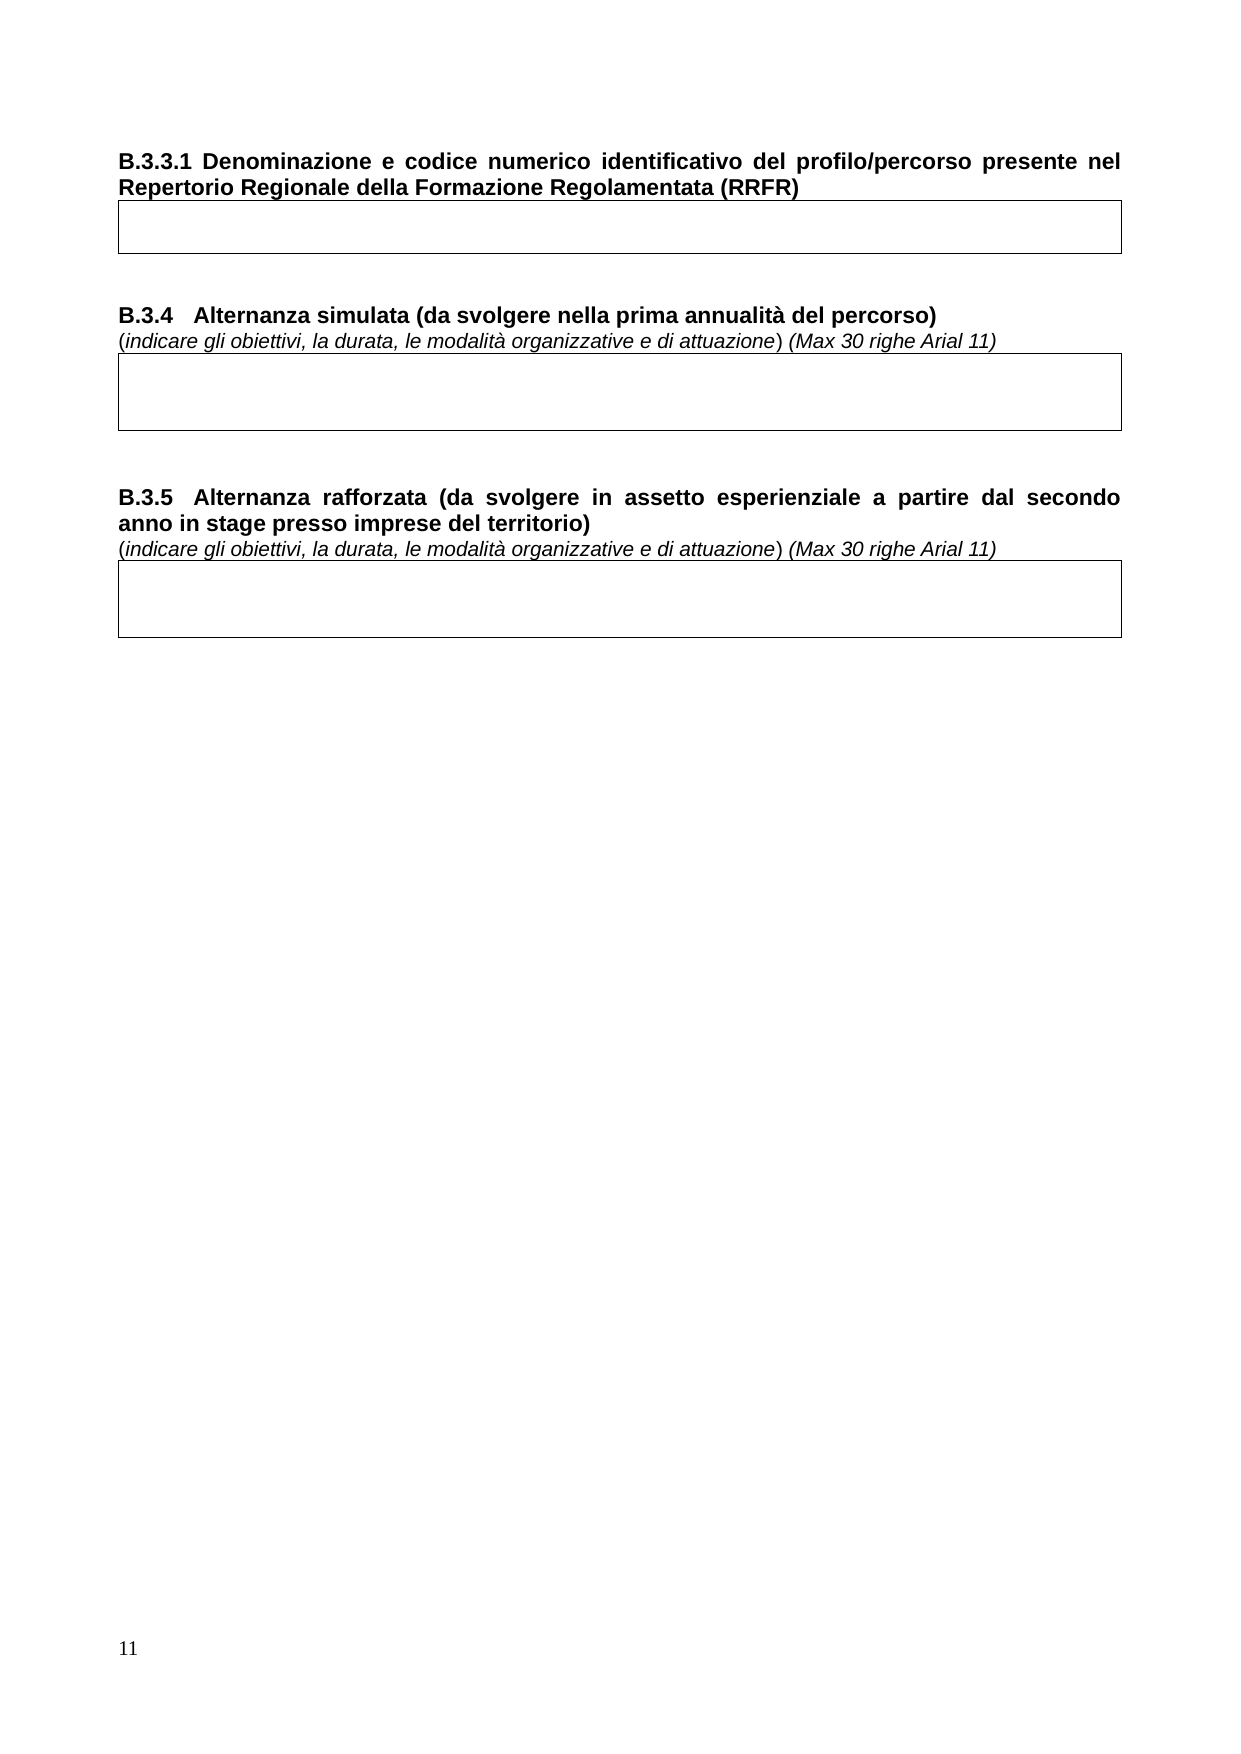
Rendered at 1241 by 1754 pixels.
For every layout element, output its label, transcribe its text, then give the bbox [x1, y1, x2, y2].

text (indicare gli obiettivi, la durata, le modalità organizzative e di attuazione) (Max 30 righe Arial 11) [118, 536, 1122, 560]
text (indicare gli obiettivi, la durata, le modalità organizzative e di attuazione) (Max 30 righe Arial 11) [118, 329, 1122, 353]
text B.3.3.1 Denominazione e codice numerico identificativo del profilo/percorso presente nel Repertorio Regionale della Formazione Regolamentata (RRFR) [118, 148, 1122, 200]
subtitle B.3.4 Alternanza simulata (da svolgere nella prima annualità del percorso) [118, 302, 1122, 329]
subtitle B.3.5 Alternanza rafforzata (da svolgere in assetto esperienziale a partire dal secondo anno in stage presso imprese del territorio) [118, 484, 1122, 536]
